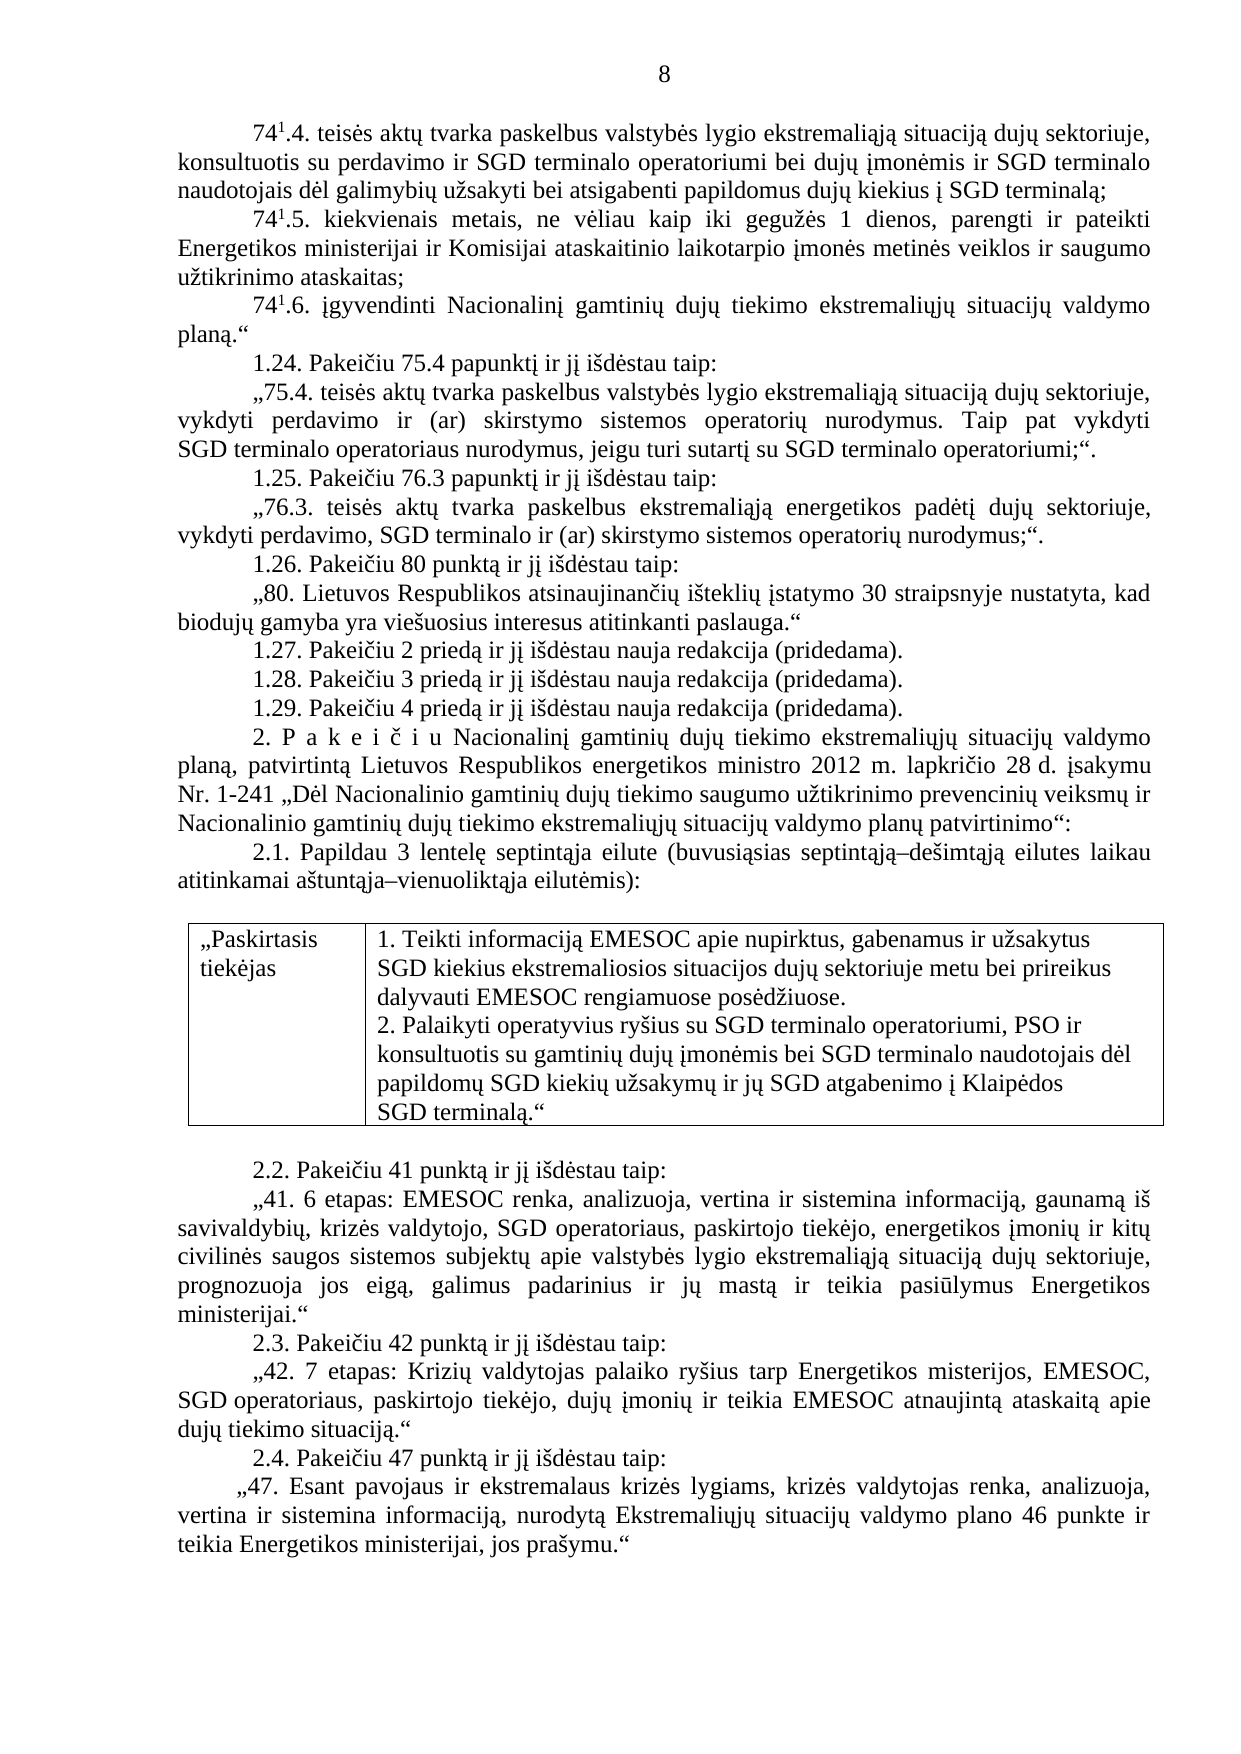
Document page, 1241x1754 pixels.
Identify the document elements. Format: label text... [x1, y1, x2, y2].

text „80. Lietuvos Respublikos atsinaujinančių išteklių įstatymo 30 straipsnyje nustatyta, kad biodujų gamyba yra viešuosius interesus atitinkanti paslauga.“ [177, 578, 1152, 636]
text 2.1. Papildau 3 lentelę septintąja eilute (buvusiąsias septintąją–dešimtąją eilutes laikau atitinkamai aštuntąja–vienuoliktąja eilutėmis): [177, 837, 1152, 894]
text 1.26. Pakeičiu 80 punktą ir jį išdėstau taip: [177, 549, 1152, 578]
text „47. Esant pavojaus ir ekstremalaus krizės lygiams, krizės valdytojas renka, analizuoja, vertina ir sistemina informaciją, nurodytą Ekstremaliųjų situacijų valdymo plano 46 punkte ir teikia Energetikos ministerijai, jos prašymu.“ [177, 1471, 1152, 1558]
text 2.2. Pakeičiu 41 punktą ir jį išdėstau taip: [177, 1155, 1152, 1184]
text 2.3. Pakeičiu 42 punktą ir jį išdėstau taip: [177, 1328, 1152, 1356]
text 1.25. Pakeičiu 76.3 papunktį ir jį išdėstau taip: [177, 463, 1152, 492]
text 741.4. teisės aktų tvarka paskelbus valstybės lygio ekstremaliąją situaciją dujų sektoriuje, konsultuotis su perdavimo ir SGD terminalo operatoriumi bei dujų įmonėmis ir SGD terminalo naudotojais dėl galimybių užsakyti bei atsigabenti papildomus dujų kiekius į SGD terminalą; [177, 118, 1152, 204]
table_header „Paskirtasis tiekėjas [189, 924, 365, 1125]
text 1.24. Pakeičiu 75.4 papunktį ir jį išdėstau taip: [177, 348, 1152, 377]
text 2.4. Pakeičiu 47 punktą ir jį išdėstau taip: [177, 1443, 1152, 1471]
text „41. 6 etapas: EMESOC renka, analizuoja, vertina ir sistemina informaciją, gaunamą iš savivaldybių, krizės valdytojo, SGD operatoriaus, paskirtojo tiekėjo, energetikos įmonių ir kitų civilinės saugos sistemos subjektų apie valstybės lygio ekstremaliąją situaciją dujų sektoriuje, prognozuoja jos eigą, galimus padarinius ir jų mastą ir teikia pasiūlymus Energetikos ministerijai.“ [177, 1184, 1152, 1328]
text 2. P a k e i č i u Nacionalinį gamtinių dujų tiekimo ekstremaliųjų situacijų valdymo planą, patvirtintą Lietuvos Respublikos energetikos ministro 2012 m. lapkričio 28 d. įsakymu Nr. 1-241 „Dėl Nacionalinio gamtinių dujų tiekimo saugumo užtikrinimo prevencinių veiksmų ir Nacionalinio gamtinių dujų tiekimo ekstremaliųjų situacijų valdymo planų patvirtinimo“: [177, 722, 1152, 837]
table_header 1. Teikti informaciją EMESOC apie nupirktus, gabenamus ir užsakytus SGD kiekius ekstremaliosios situacijos dujų sektoriuje metu bei prireikus dalyvauti EMESOC rengiamuose posėdžiuose. 2. Palaikyti operatyvius ryšius su SGD terminalo operatoriumi, PSO ir konsultuotis su gamtinių dujų įmonėmis bei SGD terminalo naudotojais dėl papildomų SGD kiekių užsakymų ir jų SGD atgabenimo į Klaipėdos SGD terminalą.“ [366, 924, 1163, 1125]
text „76.3. teisės aktų tvarka paskelbus ekstremaliąją energetikos padėtį dujų sektoriuje, vykdyti perdavimo, SGD terminalo ir (ar) skirstymo sistemos operatorių nurodymus;“. [177, 492, 1152, 549]
text 741.5. kiekvienais metais, ne vėliau kaip iki gegužės 1 dienos, parengti ir pateikti Energetikos ministerijai ir Komisijai ataskaitinio laikotarpio įmonės metinės veiklos ir saugumo užtikrinimo ataskaitas; [177, 204, 1152, 291]
text 1.29. Pakeičiu 4 priedą ir jį išdėstau nauja redakcija (pridedama). [177, 693, 1152, 722]
text „42. 7 etapas: Krizių valdytojas palaiko ryšius tarp Energetikos misterijos, EMESOC, SGD operatoriaus, paskirtojo tiekėjo, dujų įmonių ir teikia EMESOC atnaujintą ataskaitą apie dujų tiekimo situaciją.“ [177, 1356, 1152, 1443]
text „75.4. teisės aktų tvarka paskelbus valstybės lygio ekstremaliąją situaciją dujų sektoriuje, vykdyti perdavimo ir (ar) skirstymo sistemos operatorių nurodymus. Taip pat vykdyti SGD terminalo operatoriaus nurodymus, jeigu turi sutartį su SGD terminalo operatoriumi;“. [177, 377, 1152, 463]
text 1.28. Pakeičiu 3 priedą ir jį išdėstau nauja redakcija (pridedama). [177, 664, 1152, 693]
text 741.6. įgyvendinti Nacionalinį gamtinių dujų tiekimo ekstremaliųjų situacijų valdymo planą.“ [177, 291, 1152, 348]
text 1.27. Pakeičiu 2 priedą ir jį išdėstau nauja redakcija (pridedama). [177, 636, 1152, 664]
